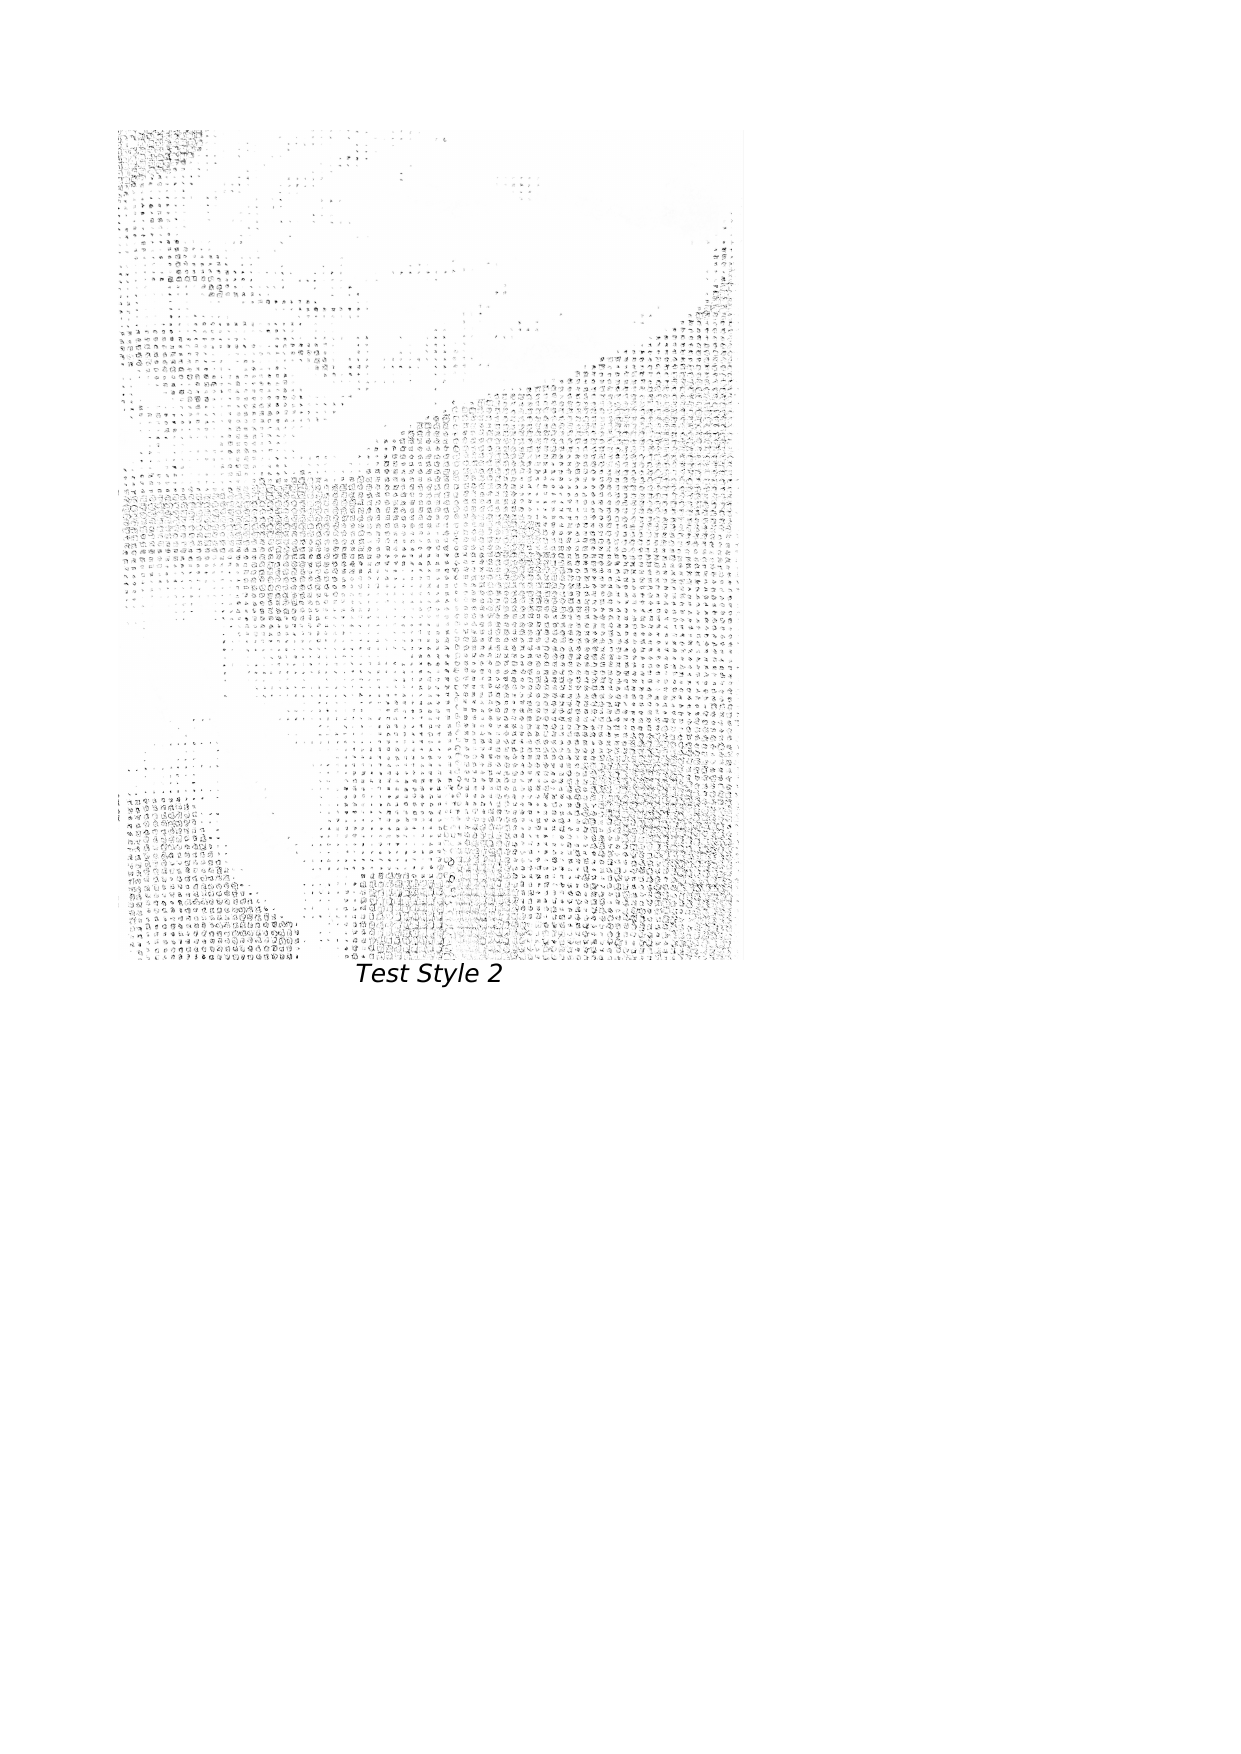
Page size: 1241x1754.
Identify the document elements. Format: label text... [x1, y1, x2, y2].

text Test Style 2 [118, 960, 743, 989]
picture [118, 130, 744, 960]
